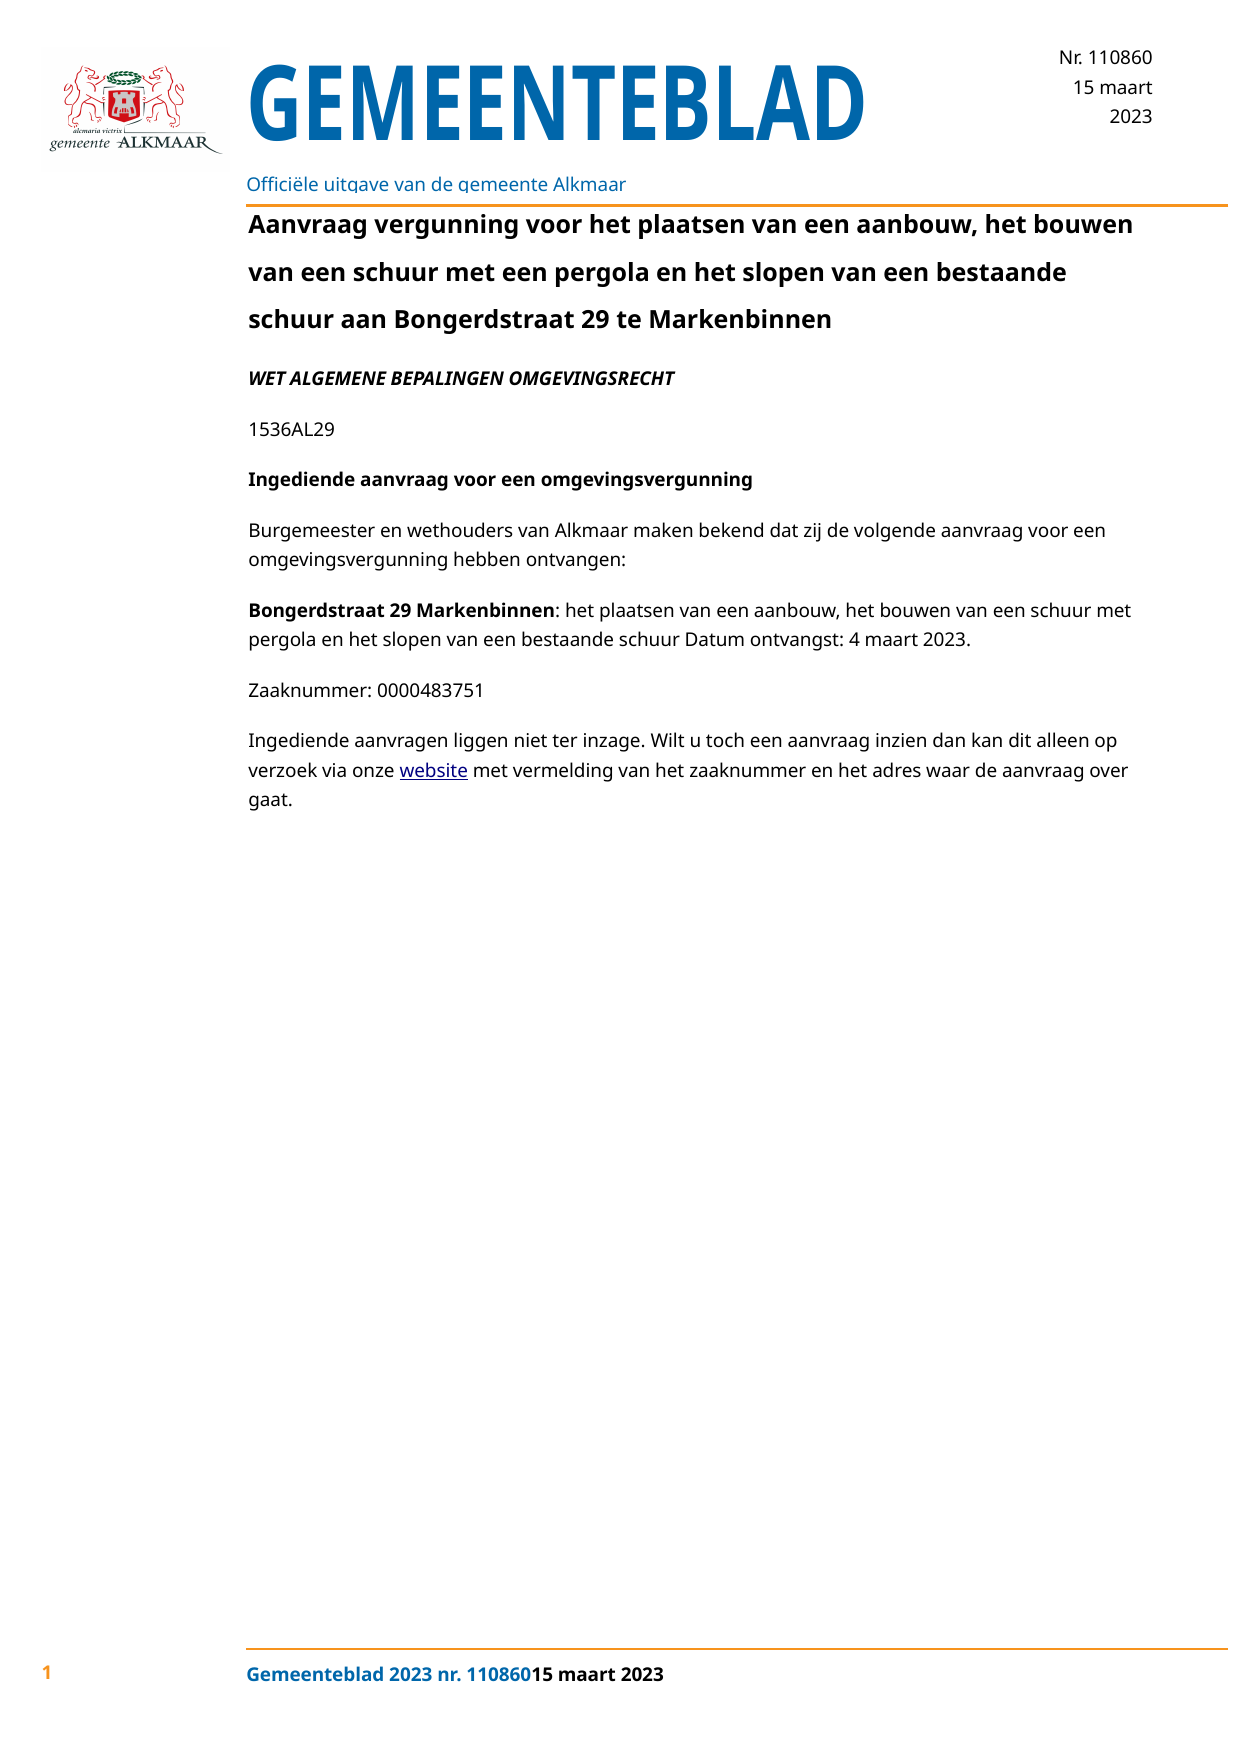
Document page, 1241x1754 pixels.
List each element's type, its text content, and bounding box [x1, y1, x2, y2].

text 1536AL29 [248, 416, 1152, 442]
text Ingediende aanvraag voor een omgevingsvergunning [248, 466, 1152, 492]
text Zaaknummer: 0000483751 [248, 677, 1152, 702]
text Burgemeester en wethouders van Alkmaar maken bekend dat zij de volgende aanvraag voor een omgevingsvergunning hebben ontvangen: [248, 517, 1152, 572]
text Ingediende aanvragen liggen niet ter inzage. Wilt u toch een aanvraag inzien dan kan dit alleen op verzoek via onze website met vermelding van het zaaknummer en het adres waar de aanvraag over gaat. [248, 727, 1152, 812]
text WET ALGEMENE BEPALINGEN OMGEVINGSRECHT [248, 366, 1152, 391]
text Bongerdstraat 29 Markenbinnen: het plaatsen van een aanbouw, het bouwen van een schuur met pergola en het slopen van een bestaande schuur Datum ontvangst: 4 maart 2023. [248, 597, 1152, 652]
picture [41, 47, 231, 172]
text Aanvraag vergunning voor het plaatsen van een aanbouw, het bouwen van een schuur met een pergola en het slopen van een bestaande schuur aan Bongerdstraat 29 te Markenbinnen [248, 207, 1152, 336]
